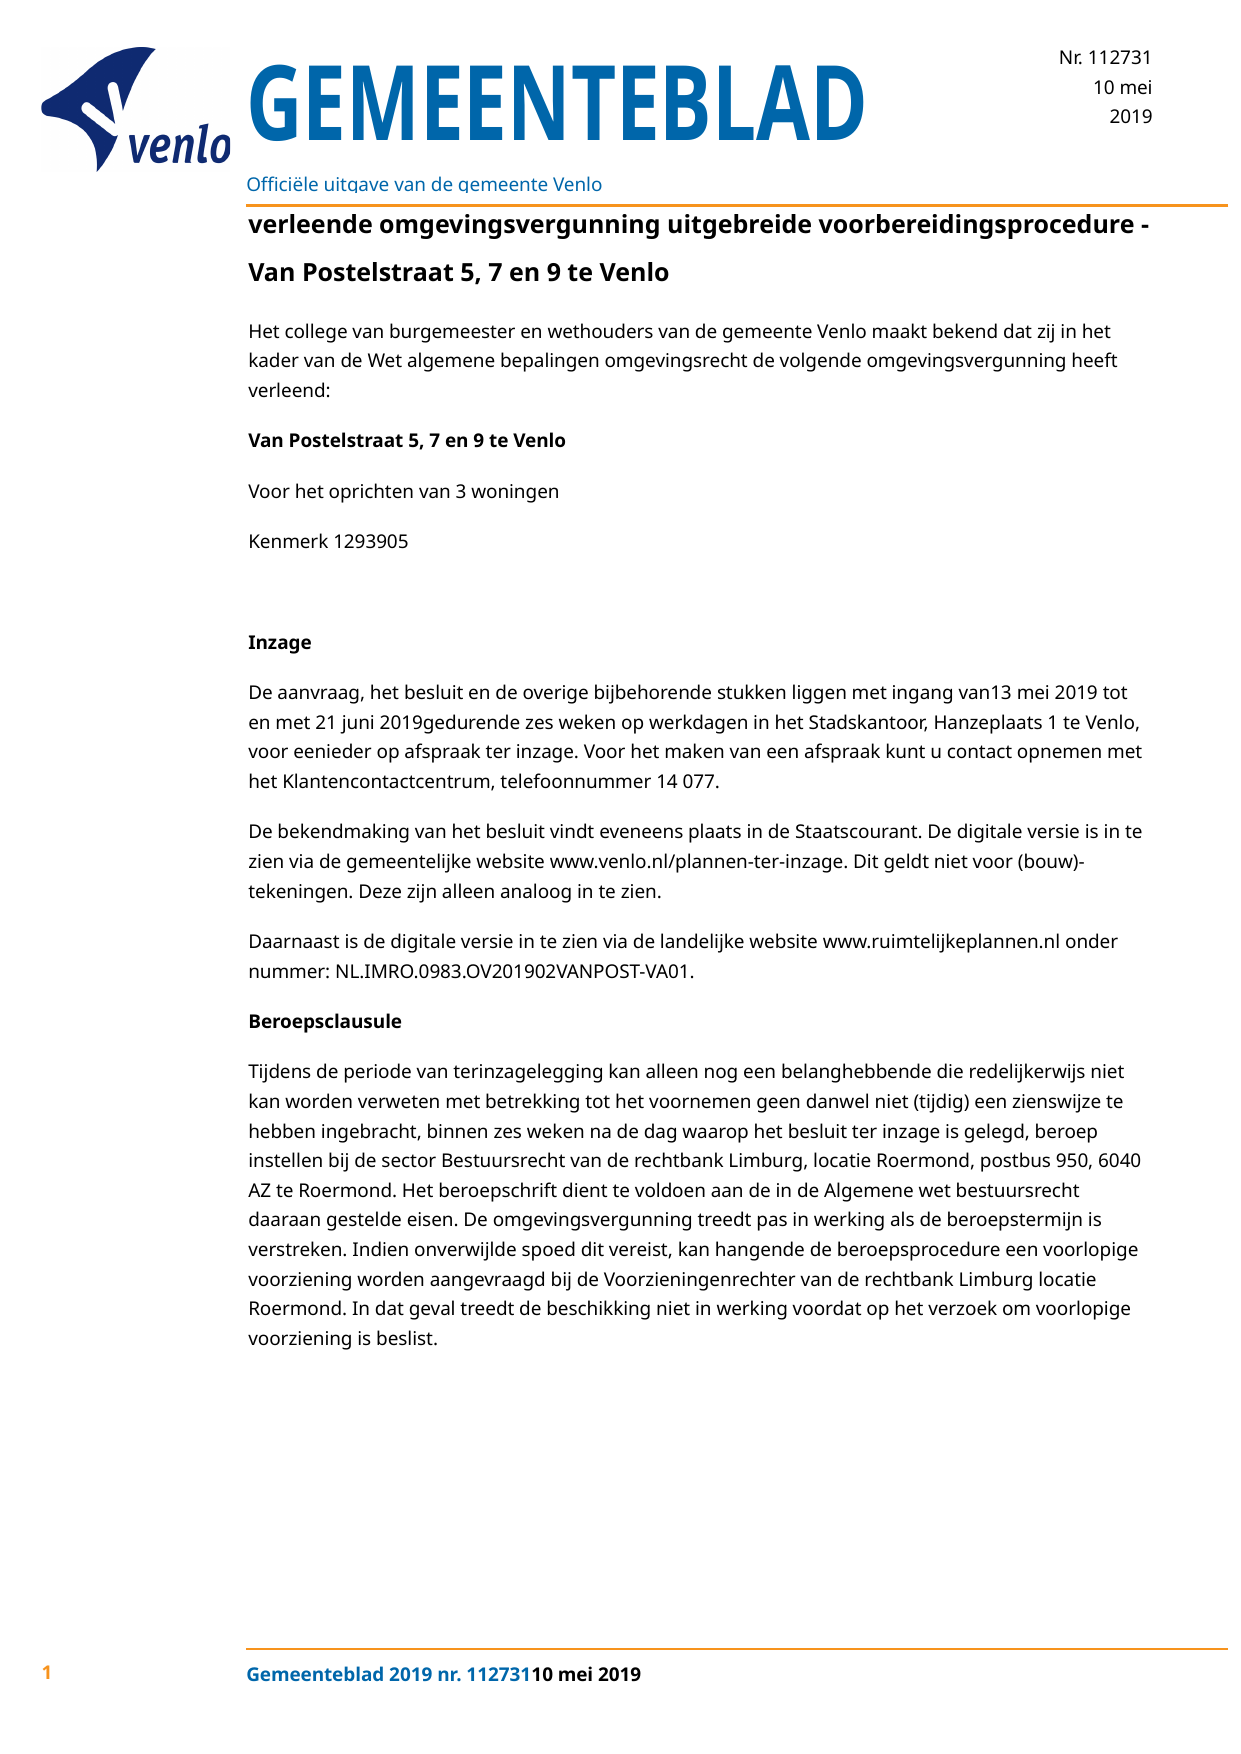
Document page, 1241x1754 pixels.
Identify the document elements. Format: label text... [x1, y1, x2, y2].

text Voor het oprichten van 3 woningen [248, 478, 1152, 504]
text Beroepsclausule [248, 1008, 1152, 1034]
text Van Postelstraat 5, 7 en 9 te Venlo [248, 427, 1152, 453]
text De bekendmaking van het besluit vindt eveneens plaats in de Staatscourant. De digitale versie is in te zien via de gemeentelijke website www.venlo.nl/plannen-ter-inzage. Dit geldt niet voor (bouw)-tekeningen. Deze zijn alleen analoog in te zien. [248, 819, 1152, 904]
picture [41, 47, 231, 172]
text Kenmerk 1293905 [248, 528, 1152, 554]
text verleende omgevingsvergunning uitgebreide voorbereidingsprocedure - Van Postelstraat 5, 7 en 9 te Venlo [248, 207, 1152, 288]
text Inzage [248, 629, 1152, 655]
text Het college van burgemeester en wethouders van de gemeente Venlo maakt bekend dat zij in het kader van de Wet algemene bepalingen omgevingsrecht de volgende omgevingsvergunning heeft verleend: [248, 318, 1152, 403]
text Daarnaast is de digitale versie in te zien via de landelijke website www.ruimtelijkeplannen.nl onder nummer: NL.IMRO.0983.OV201902VANPOST-VA01. [248, 928, 1152, 984]
text De aanvraag, het besluit en de overige bijbehorende stukken liggen met ingang van13 mei 2019 tot en met 21 juni 2019gedurende zes weken op werkdagen in het Stadskantoor, Hanzeplaats 1 te Venlo, voor eenieder op afspraak ter inzage. Voor het maken van een afspraak kunt u contact opnemen met het Klantencontactcentrum, telefoonnummer 14 077. [248, 679, 1152, 794]
text Tijdens de periode van terinzagelegging kan alleen nog een belanghebbende die redelijkerwijs niet kan worden verweten met betrekking tot het voornemen geen danwel niet (tijdig) een zienswijze te hebben ingebracht, binnen zes weken na de dag waarop het besluit ter inzage is gelegd, beroep instellen bij de sector Bestuursrecht van de rechtbank Limburg, locatie Roermond, postbus 950, 6040 AZ te Roermond. Het beroepschrift dient te voldoen aan de in de Algemene wet bestuursrecht daaraan gestelde eisen. De omgevingsvergunning treedt pas in werking als de beroepstermijn is verstreken. Indien onverwijlde spoed dit vereist, kan hangende de beroepsprocedure een voorlopige voorziening worden aangevraagd bij de Voorzieningenrechter van de rechtbank Limburg locatie Roermond. In dat geval treedt de beschikking niet in werking voordat op het verzoek om voorlopige voorziening is beslist. [248, 1059, 1152, 1351]
